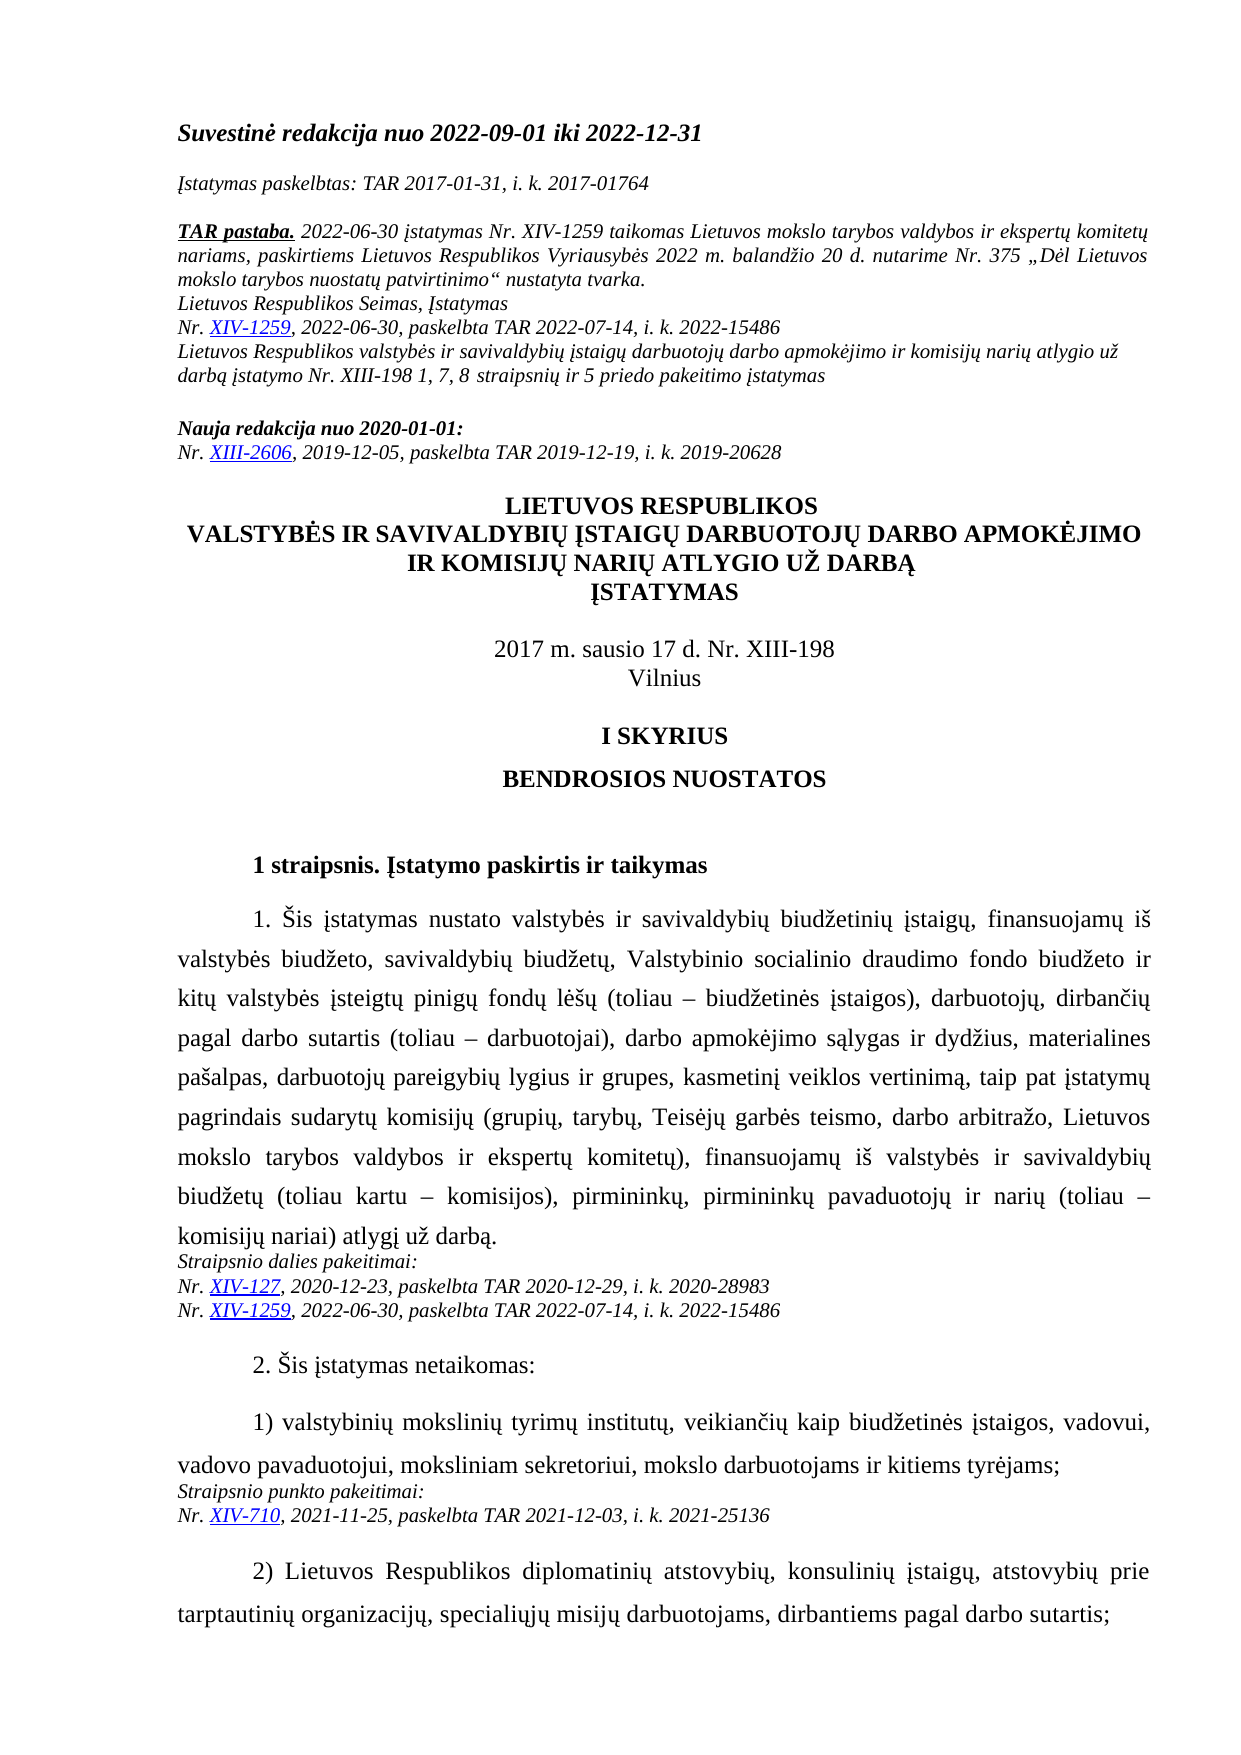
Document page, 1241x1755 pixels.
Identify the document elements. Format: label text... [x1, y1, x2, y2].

text 2) Lietuvos Respublikos diplomatinių atstovybių, konsulinių įstaigų, atstovybių prie tarptautinių organizacijų, specialiųjų misijų darbuotojams, dirbantiems pagal darbo sutartis; [177, 1556, 1152, 1628]
text Straipsnio dalies pakeitimai: [177, 1249, 1152, 1273]
text Nr. XIII-2606, 2019-12-05, paskelbta TAR 2019-12-19, i. k. 2019-20628 [177, 440, 1152, 464]
text 2017 m. sausio 17 d. Nr. XIII-198 [177, 634, 1152, 663]
text 2. Šis įstatymas netaikomas: [177, 1350, 1152, 1379]
text Įstatymas paskelbtas: TAR 2017-01-31, i. k. 2017-01764 [177, 171, 1152, 195]
text Nauja redakcija nuo 2020-01-01: [177, 416, 1152, 440]
text Nr. XIV-127, 2020-12-23, paskelbta TAR 2020-12-29, i. k. 2020-28983 [177, 1273, 1152, 1298]
text LIETUVOS RESPUBLIKOS [177, 491, 1152, 519]
text VALSTYBĖS IR SAVIVALDYBIŲ ĮSTAIGŲ DARBUOTOJŲ DARBO APMOKĖJIMO IR KOMISIJŲ NARIŲ atlygio už darbą [177, 519, 1152, 577]
text 1. Šis įstatymas nustato valstybės ir savivaldybių biudžetinių įstaigų, finansuojamų iš valstybės biudžeto, savivaldybių biudžetų, Valstybinio socialinio draudimo fondo biudžeto ir kitų valstybės įsteigtų pinigų fondų lėšų (toliau – biudžetinės įstaigos), darbuotojų, dirbančių pagal darbo sutartis (toliau – darbuotojai), darbo apmokėjimo sąlygas ir dydžius, materialines pašalpas, darbuotojų pareigybių lygius ir grupes, kasmetinį veiklos vertinimą, taip pat įstatymų pagrindais sudarytų komisijų (grupių, tarybų, Teisėjų garbės teismo, darbo arbitražo, Lietuvos mokslo tarybos valdybos ir ekspertų komitetų), finansuojamų iš valstybės ir savivaldybių biudžetų (toliau kartu – komisijos), pirmininkų, pirmininkų pavaduotojų ir narių (toliau – komisijų nariai) atlygį už darbą. [177, 893, 1152, 1249]
text 1 straipsnis. Įstatymo paskirtis ir taikymas [177, 850, 1152, 879]
text Straipsnio punkto pakeitimai: [177, 1479, 1152, 1503]
text Nr. XIV-1259, 2022-06-30, paskelbta TAR 2022-07-14, i. k. 2022-15486 [177, 315, 1152, 339]
text Vilnius [177, 663, 1152, 692]
text Suvestinė redakcija nuo 2022-09-01 iki 2022-12-31 [177, 118, 1152, 147]
text Nr. XIV-1259, 2022-06-30, paskelbta TAR 2022-07-14, i. k. 2022-15486 [177, 1298, 1152, 1322]
text ĮSTATYMAS [177, 577, 1152, 606]
text I SKYRIUS [177, 721, 1152, 749]
text Nr. XIV-710, 2021-11-25, paskelbta TAR 2021-12-03, i. k. 2021-25136 [177, 1503, 1152, 1527]
text Lietuvos Respublikos valstybės ir savivaldybių įstaigų darbuotojų darbo apmokėjimo ir komisijų narių atlygio už darbą įstatymo Nr. XIII-198 1, 7, 8 straipsnių ir 5 priedo pakeitimo įstatymas [177, 339, 1152, 387]
text Lietuvos Respublikos Seimas, Įstatymas [177, 291, 1152, 315]
text BENDROSIOS NUOSTATOS [177, 764, 1152, 793]
text 1) valstybinių mokslinių tyrimų institutų, veikiančių kaip biudžetinės įstaigos, vadovui, vadovo pavaduotojui, moksliniam sekretoriui, mokslo darbuotojams ir kitiems tyrėjams; [177, 1393, 1152, 1479]
text TAR pastaba. 2022-06-30 įstatymas Nr. XIV-1259 taikomas Lietuvos mokslo tarybos valdybos ir ekspertų komitetų nariams, paskirtiems Lietuvos Respublikos Vyriausybės 2022 m. balandžio 20 d. nutarime Nr. 375 „Dėl Lietuvos mokslo tarybos nuostatų patvirtinimo“ nustatyta tvarka. [177, 219, 1152, 291]
